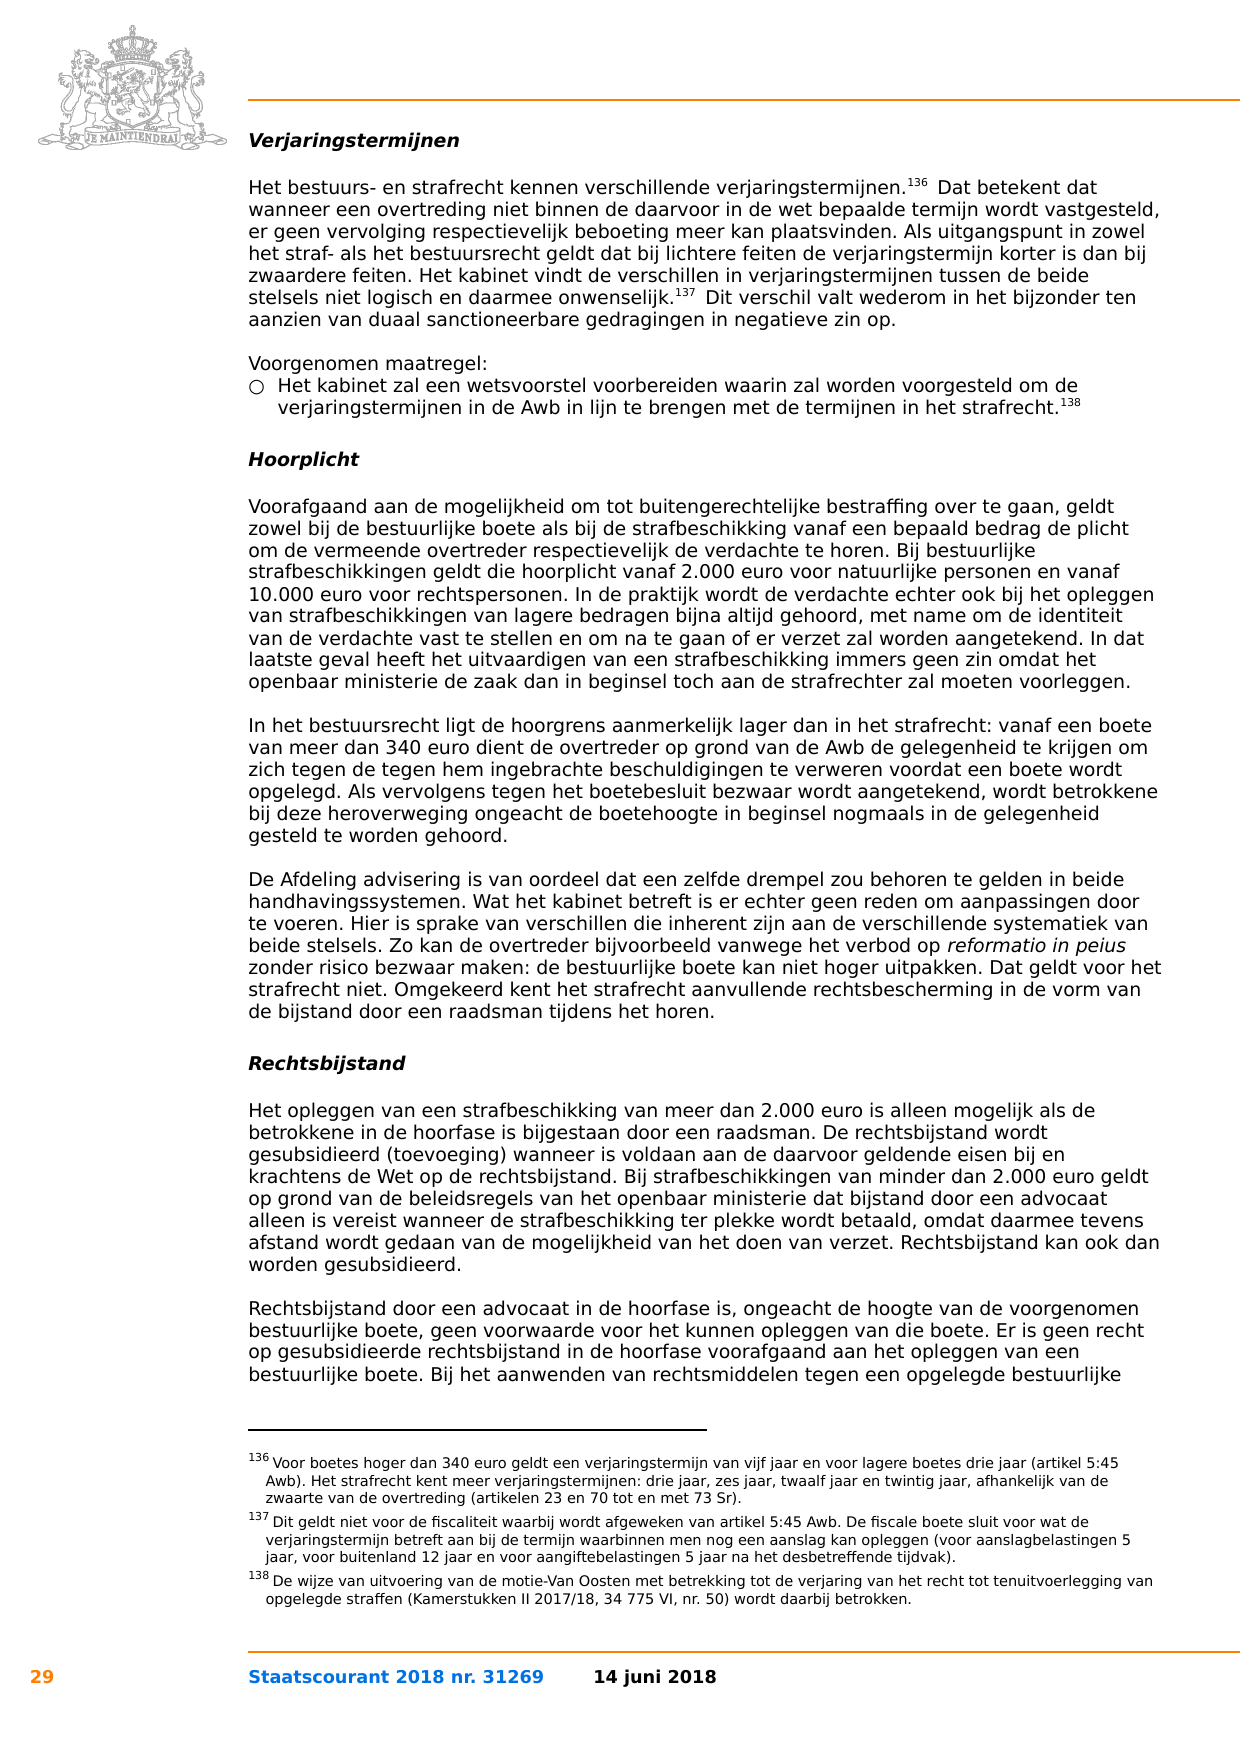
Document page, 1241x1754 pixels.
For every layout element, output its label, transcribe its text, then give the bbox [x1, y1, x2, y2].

text Voorafgaand aan de mogelijkheid om tot buitengerechtelijke bestraffing over te gaan, geldt zowel bij de bestuurlijke boete als bij de strafbeschikking vanaf een bepaald bedrag de plicht om de vermeende overtreder respectievelijk de verdachte te horen. Bij bestuurlijke strafbeschikkingen geldt die hoorplicht vanaf 2.000 euro voor natuurlijke personen en vanaf 10.000 euro voor rechtspersonen. In de praktijk wordt de verdachte echter ook bij het opleggen van strafbeschikkingen van lagere bedragen bijna altijd gehoord, met name om de identiteit van de verdachte vast te stellen en om na te gaan of er verzet zal worden aangetekend. In dat laatste geval heeft het uitvaardigen van een strafbeschikking immers geen zin omdat het openbaar ministerie de zaak dan in beginsel toch aan de strafrechter zal moeten voorleggen. [248, 496, 1163, 693]
subtitle Hoorplicht [248, 448, 1163, 471]
text ○ Het kabinet zal een wetsvoorstel voorbereiden waarin zal worden voorgesteld om de verjaringstermijnen in de Awb in lijn te brengen met de termijnen in het strafrecht. [248, 374, 1163, 418]
text Het opleggen van een strafbeschikking van meer dan 2.000 euro is alleen mogelijk als de betrokkene in de hoorfase is bijgestaan door een raadsman. De rechtsbijstand wordt gesubsidieerd (toevoeging) wanneer is voldaan aan de daarvoor geldende eisen bij en krachtens de Wet op de rechtsbijstand. Bij strafbeschikkingen van minder dan 2.000 euro geldt op grond van de beleidsregels van het openbaar ministerie dat bijstand door een advocaat alleen is vereist wanneer de strafbeschikking ter plekke wordt betaald, omdat daarmee tevens afstand wordt gedaan van de mogelijkheid van het doen van verzet. Rechtsbijstand kan ook dan worden gesubsidieerd. [248, 1100, 1163, 1276]
text Het bestuurs- en strafrecht kennen verschillende verjaringstermijnen. Dat betekent dat wanneer een overtreding niet binnen de daarvoor in de wet bepaalde termijn wordt vastgesteld, er geen vervolging respectievelijk beboeting meer kan plaatsvinden. Als uitgangspunt in zowel het straf- als het bestuursrecht geldt dat bij lichtere feiten de verjaringstermijn korter is dan bij zwaardere feiten. Het kabinet vindt de verschillen in verjaringstermijnen tussen de beide stelsels niet logisch en daarmee onwenselijk. Dit verschil valt wederom in het bijzonder ten aanzien van duaal sanctioneerbare gedragingen in negatieve zin op. [248, 177, 1163, 331]
text Voor boetes hoger dan 340 euro geldt een verjaringstermijn van vijf jaar en voor lagere boetes drie jaar (artikel 5:45 Awb). Het strafrecht kent meer verjaringstermijnen: drie jaar, zes jaar, twaalf jaar en twintig jaar, afhankelijk van de zwaarte van de overtreding (artikelen 23 en 70 tot en met 73 Sr). [248, 1451, 1163, 1507]
text Dit geldt niet voor de fiscaliteit waarbij wordt afgeweken van artikel 5:45 Awb. De fiscale boete sluit voor wat de verjaringstermijn betreft aan bij de termijn waarbinnen men nog een aanslag kan opleggen (voor aanslagbelastingen 5 jaar, voor buitenland 12 jaar en voor aangiftebelastingen 5 jaar na het desbetreffende tijdvak). [248, 1510, 1163, 1566]
text In het bestuursrecht ligt de hoorgrens aanmerkelijk lager dan in het strafrecht: vanaf een boete van meer dan 340 euro dient de overtreder op grond van de Awb de gelegenheid te krijgen om zich tegen de tegen hem ingebrachte beschuldigingen te verweren voordat een boete wordt opgelegd. Als vervolgens tegen het boetebesluit bezwaar wordt aangetekend, wordt betrokkene bij deze heroverweging ongeacht de boetehoogte in beginsel nogmaals in de gelegenheid gesteld te worden gehoord. [248, 715, 1163, 847]
text Rechtsbijstand door een advocaat in de hoorfase is, ongeacht de hoogte van de voorgenomen bestuurlijke boete, geen voorwaarde voor het kunnen opleggen van die boete. Er is geen recht op gesubsidieerde rechtsbijstand in de hoorfase voorafgaand aan het opleggen van een bestuurlijke boete. Bij het aanwenden van rechtsmiddelen tegen een opgelegde bestuurlijke [248, 1297, 1163, 1385]
text De Afdeling advisering is van oordeel dat een zelfde drempel zou behoren te gelden in beide handhavingssystemen. Wat het kabinet betreft is er echter geen reden om aanpassingen door te voeren. Hier is sprake van verschillen die inherent zijn aan de verschillende systematiek van beide stelsels. Zo kan de overtreder bijvoorbeeld vanwege het verbod op reformatio in peius zonder risico bezwaar maken: de bestuurlijke boete kan niet hoger uitpakken. Dat geldt voor het strafrecht niet. Omgekeerd kent het strafrecht aanvullende rechtsbescherming in de vorm van de bijstand door een raadsman tijdens het horen. [248, 869, 1163, 1023]
subtitle Verjaringstermijnen [248, 130, 1163, 152]
text Voorgenomen maatregel: [248, 353, 1163, 374]
picture [38, 25, 227, 150]
subtitle Rechtsbijstand [248, 1053, 1163, 1075]
text De wijze van uitvoering van de motie-Van Oosten met betrekking tot de verjaring van het recht tot tenuitvoerlegging van opgelegde straffen (Kamerstukken II 2017/18, 34 775 VI, nr. 50) wordt daarbij betrokken. [248, 1569, 1163, 1608]
